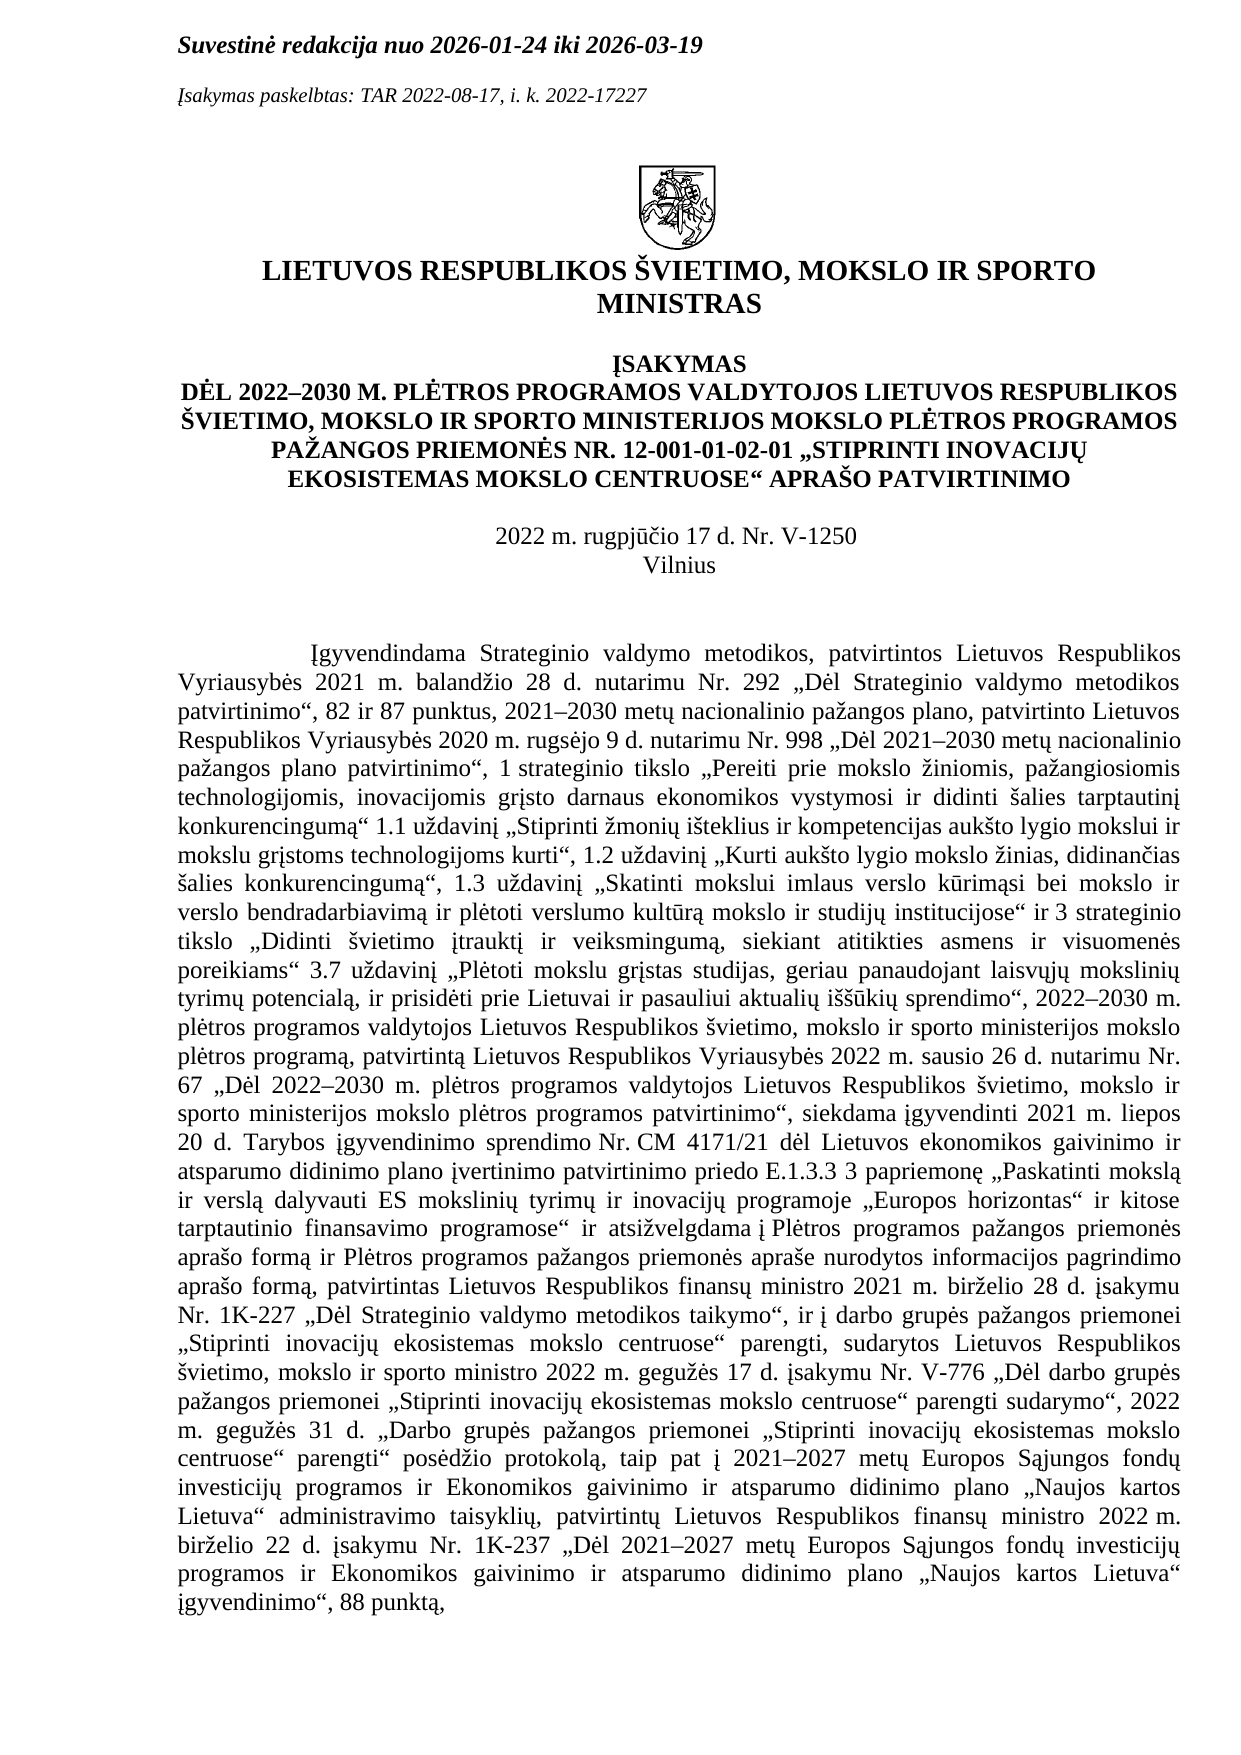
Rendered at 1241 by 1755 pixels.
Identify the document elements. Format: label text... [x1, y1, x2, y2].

text 2022 m. rugpjūčio 17 d. Nr. V-1250 [177, 521, 1181, 550]
text Įgyvendindama Strateginio valdymo metodikos, patvirtintos Lietuvos Respublikos Vyriausybės 2021 m. balandžio 28 d. nutarimu Nr. 292 „Dėl Strateginio valdymo metodikos patvirtinimo“, 82 ir 87 punktus, 2021–2030 metų nacionalinio pažangos plano, patvirtinto Lietuvos Respublikos Vyriausybės 2020 m. rugsėjo 9 d. nutarimu Nr. 998 „Dėl 2021–2030 metų nacionalinio pažangos plano patvirtinimo“, 1 strateginio tikslo „Pereiti prie mokslo žiniomis, pažangiosiomis technologijomis, inovacijomis grįsto darnaus ekonomikos vystymosi ir didinti šalies tarptautinį konkurencingumą“ 1.1 uždavinį „Stiprinti žmonių išteklius ir kompetencijas aukšto lygio mokslui ir mokslu grįstoms technologijoms kurti“, 1.2 uždavinį „Kurti aukšto lygio mokslo žinias, didinančias šalies konkurencingumą“, 1.3 uždavinį „Skatinti mokslui imlaus verslo kūrimąsi bei mokslo ir verslo bendradarbiavimą ir plėtoti verslumo kultūrą mokslo ir studijų institucijose“ ir 3 strateginio tikslo „Didinti švietimo įtrauktį ir veiksmingumą, siekiant atitikties asmens ir visuomenės poreikiams“ 3.7 uždavinį „Plėtoti mokslu grįstas studijas, geriau panaudojant laisvųjų mokslinių tyrimų potencialą, ir prisidėti prie Lietuvai ir pasauliui aktualių iššūkių sprendimo“, 2022–2030 m. plėtros programos valdytojos Lietuvos Respublikos švietimo, mokslo ir sporto ministerijos mokslo plėtros programą, patvirtintą Lietuvos Respublikos Vyriausybės 2022 m. sausio 26 d. nutarimu Nr. 67 „Dėl 2022–2030 m. plėtros programos valdytojos Lietuvos Respublikos švietimo, mokslo ir sporto ministerijos mokslo plėtros programos patvirtinimo“, siekdama įgyvendinti 2021 m. liepos 20 d. Tarybos įgyvendinimo sprendimo Nr. CM 4171/21 dėl Lietuvos ekonomikos gaivinimo ir atsparumo didinimo plano įvertinimo patvirtinimo priedo E.1.3.3 3 papriemonę „Paskatinti mokslą ir verslą dalyvauti ES mokslinių tyrimų ir inovacijų programoje „Europos horizontas“ ir kitose tarptautinio finansavimo programose“ ir atsižvelgdama į Plėtros programos pažangos priemonės aprašo formą ir Plėtros programos pažangos priemonės apraše nurodytos informacijos pagrindimo aprašo formą, patvirtintas Lietuvos Respublikos finansų ministro 2021 m. birželio 28 d. įsakymu Nr. 1K-227 „Dėl Strateginio valdymo metodikos taikymo“, ir į darbo grupės pažangos priemonei „Stiprinti inovacijų ekosistemas mokslo centruose“ parengti, sudarytos Lietuvos Respublikos švietimo, mokslo ir sporto ministro 2022 m. gegužės 17 d. įsakymu Nr. V-776 „Dėl darbo grupės pažangos priemonei „Stiprinti inovacijų ekosistemas mokslo centruose“ parengti sudarymo“, 2022 m. gegužės 31 d. „Darbo grupės pažangos priemonei „Stiprinti inovacijų ekosistemas mokslo centruose“ parengti“ posėdžio protokolą, taip pat į 2021–2027 metų Europos Sąjungos fondų investicijų programos ir Ekonomikos gaivinimo ir atsparumo didinimo plano „Naujos kartos Lietuva“ administravimo taisyklių, patvirtintų Lietuvos Respublikos finansų ministro 2022 m. birželio 22 d. įsakymu Nr. 1K-237 „Dėl 2021–2027 metų Europos Sąjungos fondų investicijų programos ir Ekonomikos gaivinimo ir atsparumo didinimo plano „Naujos kartos Lietuva“ įgyvendinimo“, 88 punktą, [177, 638, 1181, 1616]
text Suvestinė redakcija nuo 2026-01-24 iki 2026-03-19 [177, 30, 1181, 59]
text ĮSAKYMAS [177, 349, 1181, 377]
text LIETUVOS RESPUBLIKOS ŠVIETIMO, MOKSLO IR SPORTO MINISTRAS [177, 253, 1181, 320]
text Vilnius [177, 550, 1181, 579]
text DĖL 2022–2030 M. PLĖTROS PROGRAMOS VALDYTOJOS LIETUVOS RESPUBLIKOS ŠVIETIMO, MOKSLO IR SPORTO MINISTERIJOS MOKSLO PLĖTROS PROGRAMOS PAŽANGOS PRIEMONĖS NR. 12-001-01-02-01 „STIPRINTI INOVACIJŲ EKOSISTEMAS MOKSLO CENTRUOSE“ APRAŠO PATVIRTINIMO [177, 377, 1181, 492]
text Įsakymas paskelbtas: TAR 2022-08-17, i. k. 2022-17227 [177, 83, 1181, 107]
